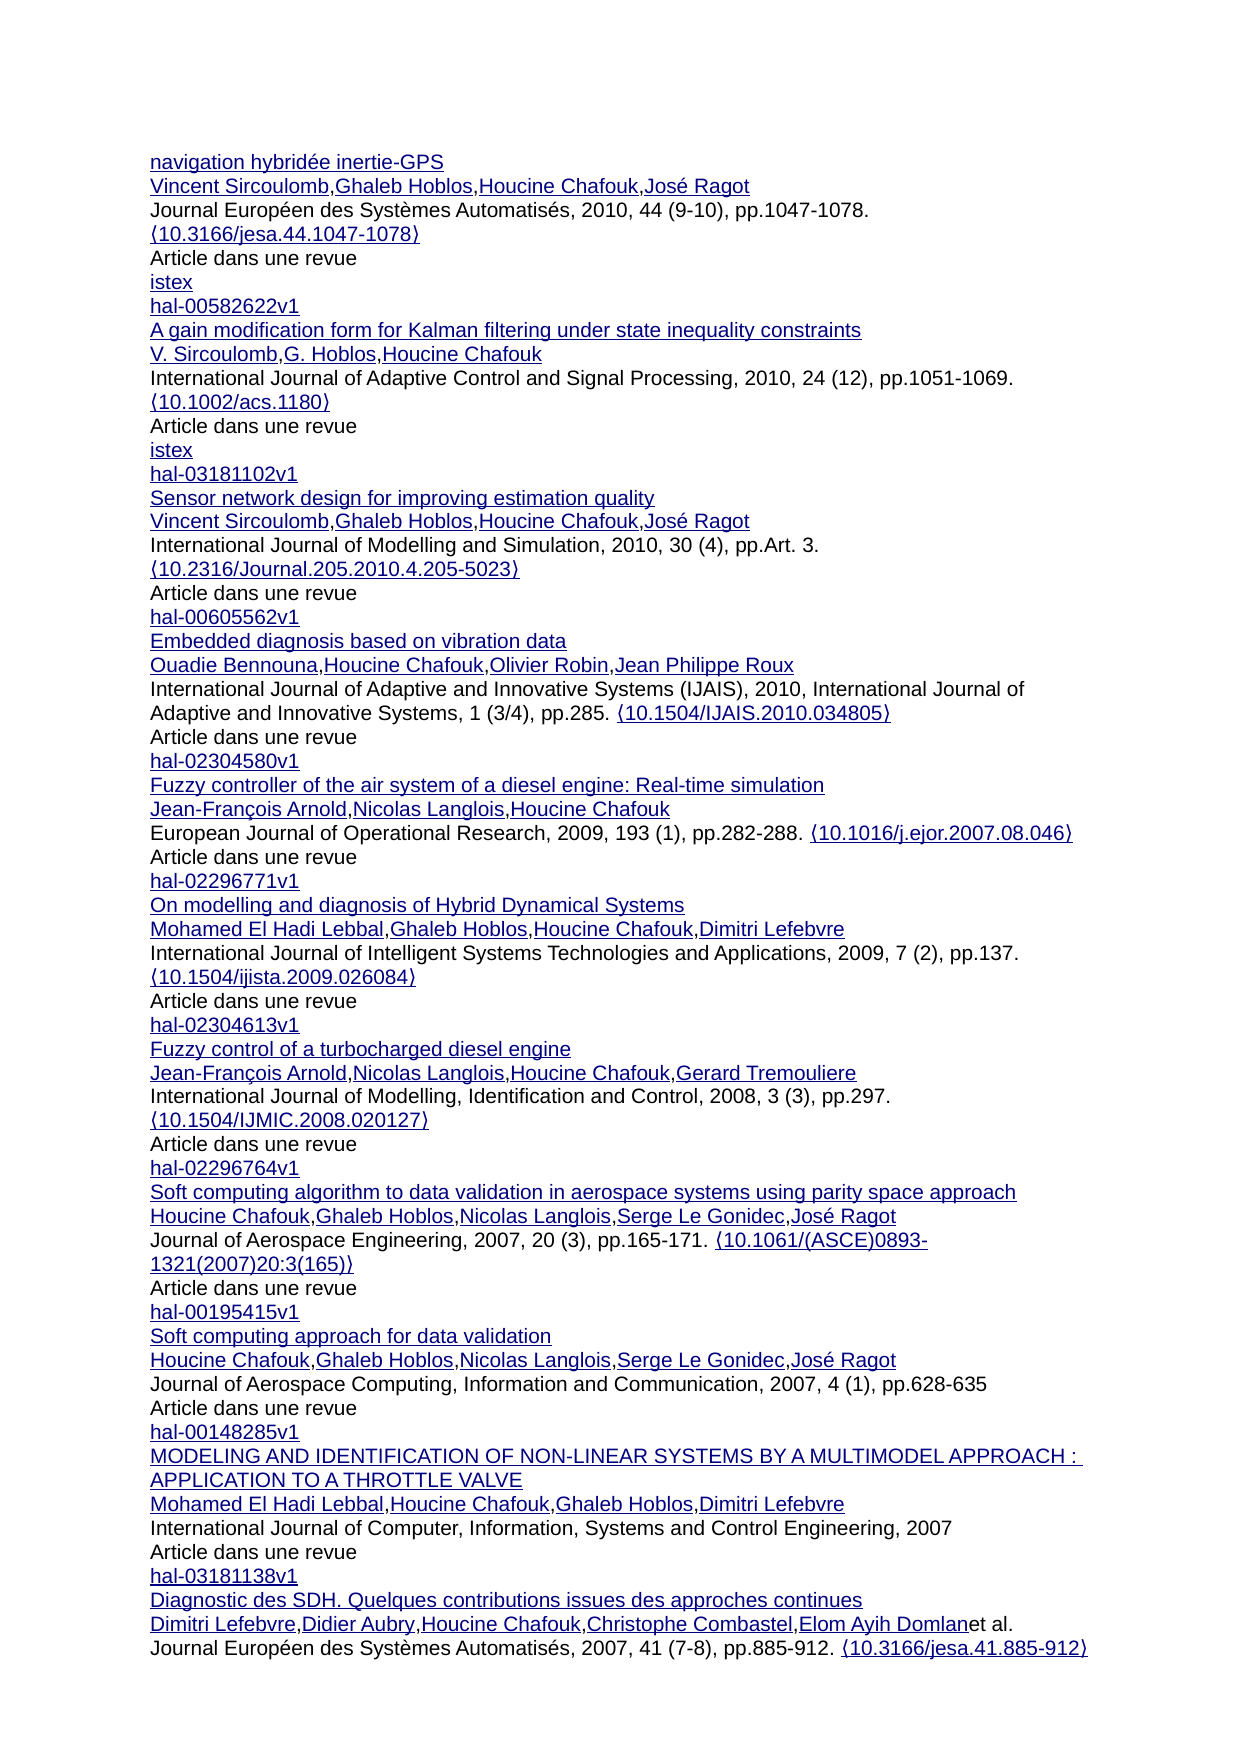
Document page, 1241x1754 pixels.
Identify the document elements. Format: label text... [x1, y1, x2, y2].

table_cell MODELING AND IDENTIFICATION OF NON-LINEAR SYSTEMS BY A MULTIMODEL APPROACH : APPLICATION TO A THROTTLE VALVE Mohamed El Hadi Lebbal,Houcine Chafouk,Ghaleb Hoblos,Dimitri Lefebvre International Journal of Computer, Information, Systems and Control Engineering, 2007 Article dans une revue hal-03181138v1 [150, 1444, 1090, 1587]
table_cell Soft computing approach for data validation Houcine Chafouk,Ghaleb Hoblos,Nicolas Langlois,Serge Le Gonidec,José Ragot Journal of Aerospace Computing, Information and Communication, 2007, 4 (1), pp.628-635 Article dans une revue hal-00148285v1 [150, 1324, 1090, 1444]
table_cell Soft computing algorithm to data validation in aerospace systems using parity space approach Houcine Chafouk,Ghaleb Hoblos,Nicolas Langlois,Serge Le Gonidec,José Ragot Journal of Aerospace Engineering, 2007, 20 (3), pp.165-171. ⟨10.1061/(ASCE)0893-1321(2007)20:3(165)⟩ Article dans une revue hal-00195415v1 [150, 1180, 1090, 1324]
table_cell navigation hybridée inertie-GPS Vincent Sircoulomb,Ghaleb Hoblos,Houcine Chafouk,José Ragot Journal Européen des Systèmes Automatisés, 2010, 44 (9-10), pp.1047-1078. ⟨10.3166/jesa.44.1047-1078⟩ Article dans une revue istex hal-00582622v1 [150, 150, 1090, 318]
table_cell On modelling and diagnosis of Hybrid Dynamical Systems Mohamed El Hadi Lebbal,Ghaleb Hoblos,Houcine Chafouk,Dimitri Lefebvre International Journal of Intelligent Systems Technologies and Applications, 2009, 7 (2), pp.137. ⟨10.1504/ijista.2009.026084⟩ Article dans une revue hal-02304613v1 [150, 893, 1090, 1036]
table_cell Fuzzy control of a turbocharged diesel engine Jean-François Arnold,Nicolas Langlois,Houcine Chafouk,Gerard Tremouliere International Journal of Modelling, Identification and Control, 2008, 3 (3), pp.297. ⟨10.1504/IJMIC.2008.020127⟩ Article dans une revue hal-02296764v1 [150, 1036, 1090, 1180]
table_cell Fuzzy controller of the air system of a diesel engine: Real-time simulation Jean-François Arnold,Nicolas Langlois,Houcine Chafouk European Journal of Operational Research, 2009, 193 (1), pp.282-288. ⟨10.1016/j.ejor.2007.08.046⟩ Article dans une revue hal-02296771v1 [150, 773, 1090, 893]
table_cell Diagnostic des SDH. Quelques contributions issues des approches continues Dimitri Lefebvre,Didier Aubry,Houcine Chafouk,Christophe Combastel,Elom Ayih Domlanet al. Journal Européen des Systèmes Automatisés, 2007, 41 (7-8), pp.885-912. ⟨10.3166/jesa.41.885-912⟩ [150, 1588, 1090, 1659]
table_cell Sensor network design for improving estimation quality Vincent Sircoulomb,Ghaleb Hoblos,Houcine Chafouk,José Ragot International Journal of Modelling and Simulation, 2010, 30 (4), pp.Art. 3. ⟨10.2316/Journal.205.2010.4.205-5023⟩ Article dans une revue hal-00605562v1 [150, 485, 1090, 629]
table_cell A gain modification form for Kalman filtering under state inequality constraints V. Sircoulomb,G. Hoblos,Houcine Chafouk International Journal of Adaptive Control and Signal Processing, 2010, 24 (12), pp.1051-1069. ⟨10.1002/acs.1180⟩ Article dans une revue istex hal-03181102v1 [150, 318, 1090, 485]
table_cell Embedded diagnosis based on vibration data Ouadie Bennouna,Houcine Chafouk,Olivier Robin,Jean Philippe Roux International Journal of Adaptive and Innovative Systems (IJAIS), 2010, International Journal of Adaptive and Innovative Systems, 1 (3/4), pp.285. ⟨10.1504/IJAIS.2010.034805⟩ Article dans une revue hal-02304580v1 [150, 629, 1090, 773]
